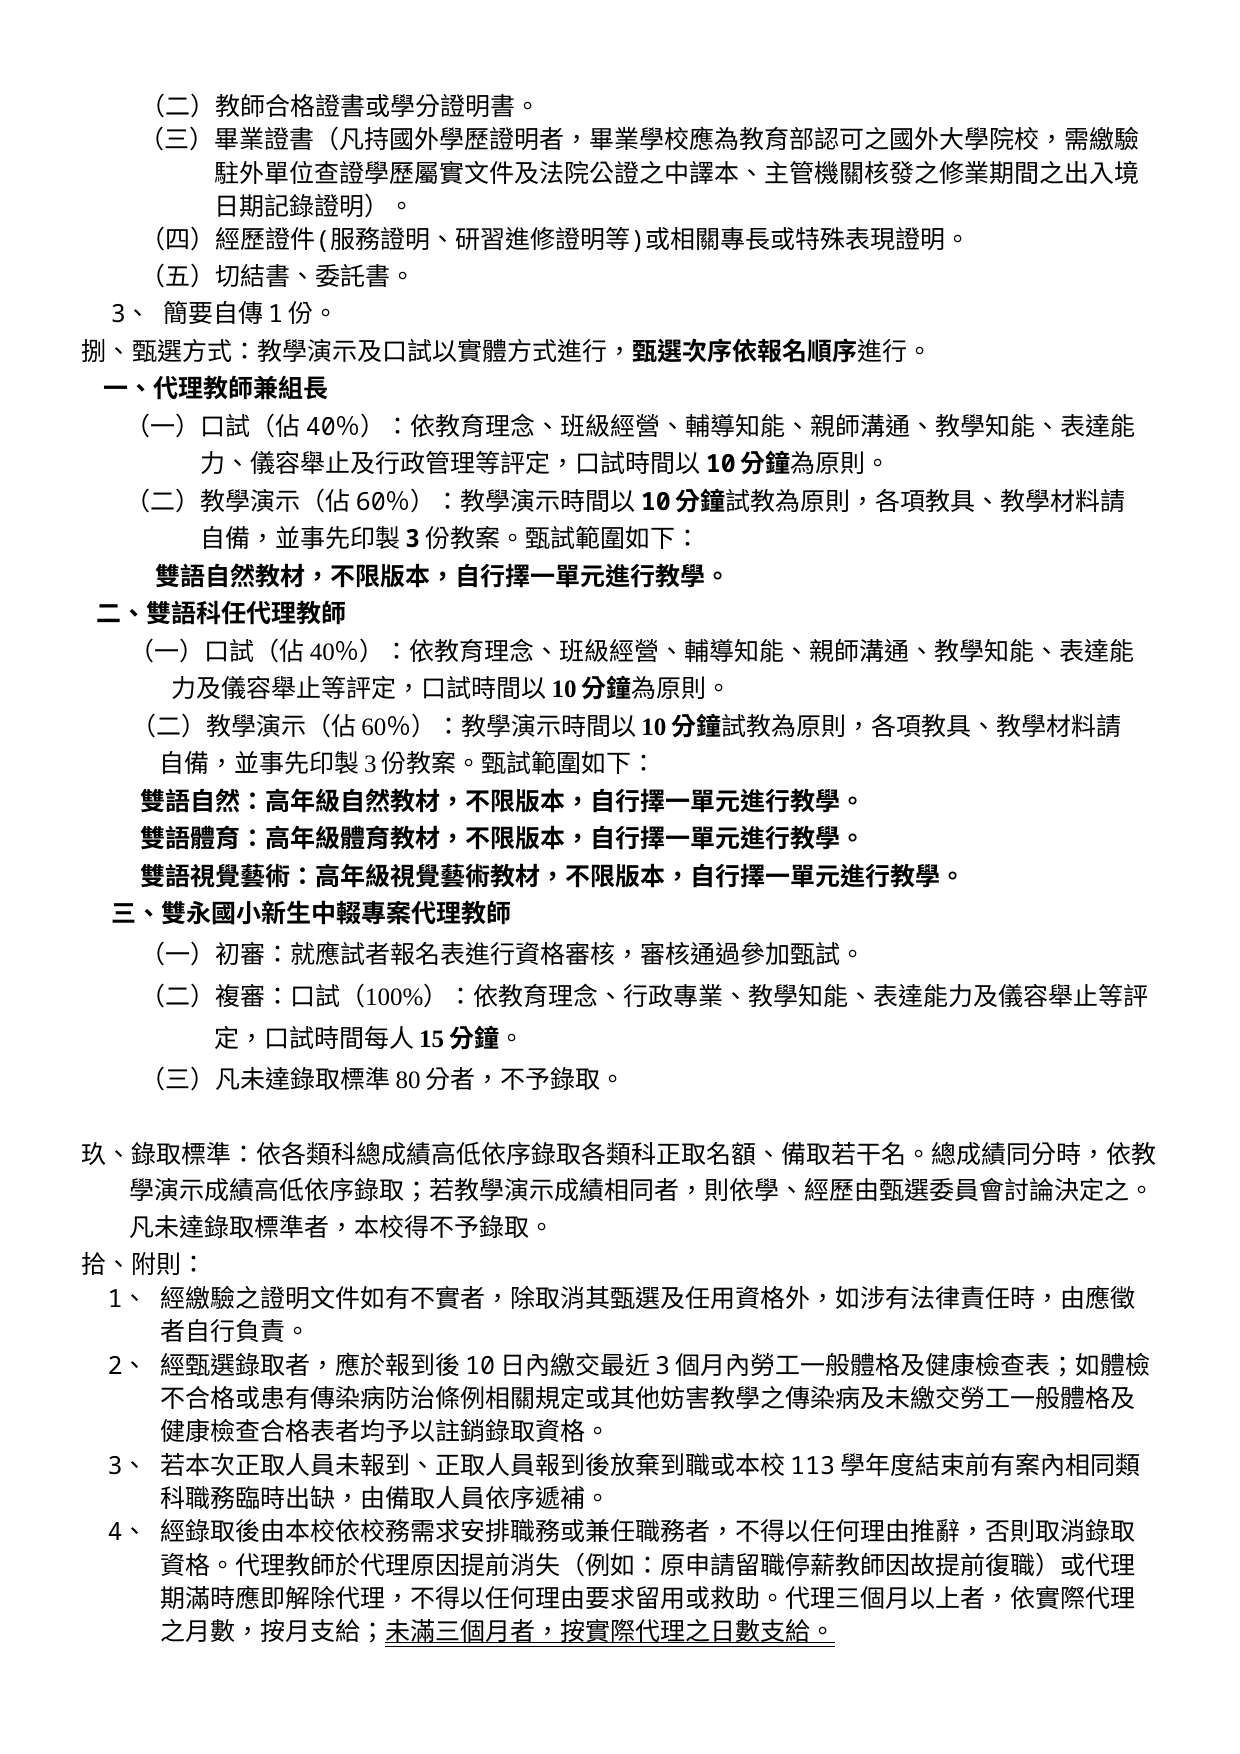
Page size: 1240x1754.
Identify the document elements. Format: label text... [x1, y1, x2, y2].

text （一）口試（佔40％）：依教育理念、班級經營、輔導知能、親師溝通、教學知能、表達能 [81, 405, 1160, 443]
text （一）初審：就應試者報名表進行資格審核，審核通過參加甄試。 [81, 930, 1160, 972]
text 拾、附則： [81, 1243, 1160, 1281]
text 自備，並事先印製3份教案。甄試範圍如下： [111, 518, 1160, 555]
text 二、雙語科任代理教師 [81, 593, 1160, 630]
text （二）複審：口試（100%）：依教育理念、行政專業、教學知能、表達能力及儀容舉止等評定，口試時間每人15分鐘。 [140, 972, 1160, 1055]
text 力、儀容舉止及行政管理等評定，口試時間以10分鐘為原則。 [81, 443, 1160, 480]
text 自備，並事先印製3份教案。甄試範圍如下： [126, 743, 1160, 780]
text （三）畢業證書（凡持國外學歷證明者，畢業學校應為教育部認可之國外大學院校，需繳驗駐外單位查證學歷屬實文件及法院公證之中譯本、主管機關核發之修業期間之出入境日期記錄證明）。 [139, 122, 1160, 222]
text （二）教學演示（佔60％）：教學演示時間以10分鐘試教為原則，各項教具、教學材料請 [81, 480, 1160, 518]
text 三、雙永國小新生中輟專案代理教師 [81, 893, 1160, 930]
text 雙語體育：高年級體育教材，不限版本，自行擇一單元進行教學。 [126, 818, 1160, 855]
text 雙語自然：高年級自然教材，不限版本，自行擇一單元進行教學。 [126, 780, 1160, 818]
text 力及儀容舉止等評定，口試時間以10分鐘為原則。 [126, 668, 1160, 705]
list 簡要自傳1份。 [111, 293, 1160, 330]
list 若本次正取人員未報到、正取人員報到後放棄到職或本校113學年度結束前有案內相同類科職務臨時出缺，由備取人員依序遞補。 [107, 1447, 1160, 1514]
text （二）教學演示（佔60％）：教學演示時間以10分鐘試教為原則，各項教具、教學材料請 [131, 705, 1160, 743]
text （二）教師合格證書或學分證明書。 [81, 89, 1160, 122]
text 玖、錄取標準：依各類科總成績高低依序錄取各類科正取名額、備取若干名。總成績同分時，依教學演示成績高低依序錄取；若教學演示成績相同者，則依學、經歷由甄選委員會討論決定之。凡未達錄取標準者，本校得不予錄取。 [81, 1134, 1160, 1243]
list 甄選方式：教學演示及口試以實體方式進行，甄選次序依報名順序進行。 [81, 330, 1160, 368]
list 經錄取後由本校依校務需求安排職務或兼任職務者，不得以任何理由推辭，否則取消錄取資格。代理教師於代理原因提前消失（例如：原申請留職停薪教師因故提前復職）或代理期滿時應即解除代理，不得以任何理由要求留用或救助。代理三個月以上者，依實際代理之月數，按月支給；未滿三個月者，按實際代理之日數支給。 [107, 1514, 1160, 1647]
list 經甄選錄取者，應於報到後10日內繳交最近3個月內勞工一般體格及健康檢查表；如體檢不合格或患有傳染病防治條例相關規定或其他妨害教學之傳染病及未繳交勞工一般體格及健康檢查合格表者均予以註銷錄取資格。 [107, 1347, 1160, 1447]
text （三）凡未達錄取標準80分者，不予錄取。 [81, 1055, 1160, 1097]
text （四）經歷證件(服務證明、研習進修證明等)或相關專長或特殊表現證明。 [94, 222, 1160, 255]
text 雙語視覺藝術：高年級視覺藝術教材，不限版本，自行擇一單元進行教學。 [126, 855, 1160, 893]
list 經繳驗之證明文件如有不實者，除取消其甄選及任用資格外，如涉有法律責任時，由應徵者自行負責。 [107, 1281, 1160, 1347]
text 雙語自然教材，不限版本，自行擇一單元進行教學。 [111, 555, 1160, 593]
text 一、代理教師兼組長 [53, 368, 1160, 405]
text （一）口試（佔40％）：依教育理念、班級經營、輔導知能、親師溝通、教學知能、表達能 [96, 630, 1160, 668]
text （五）切結書、委託書。 [94, 255, 1160, 293]
